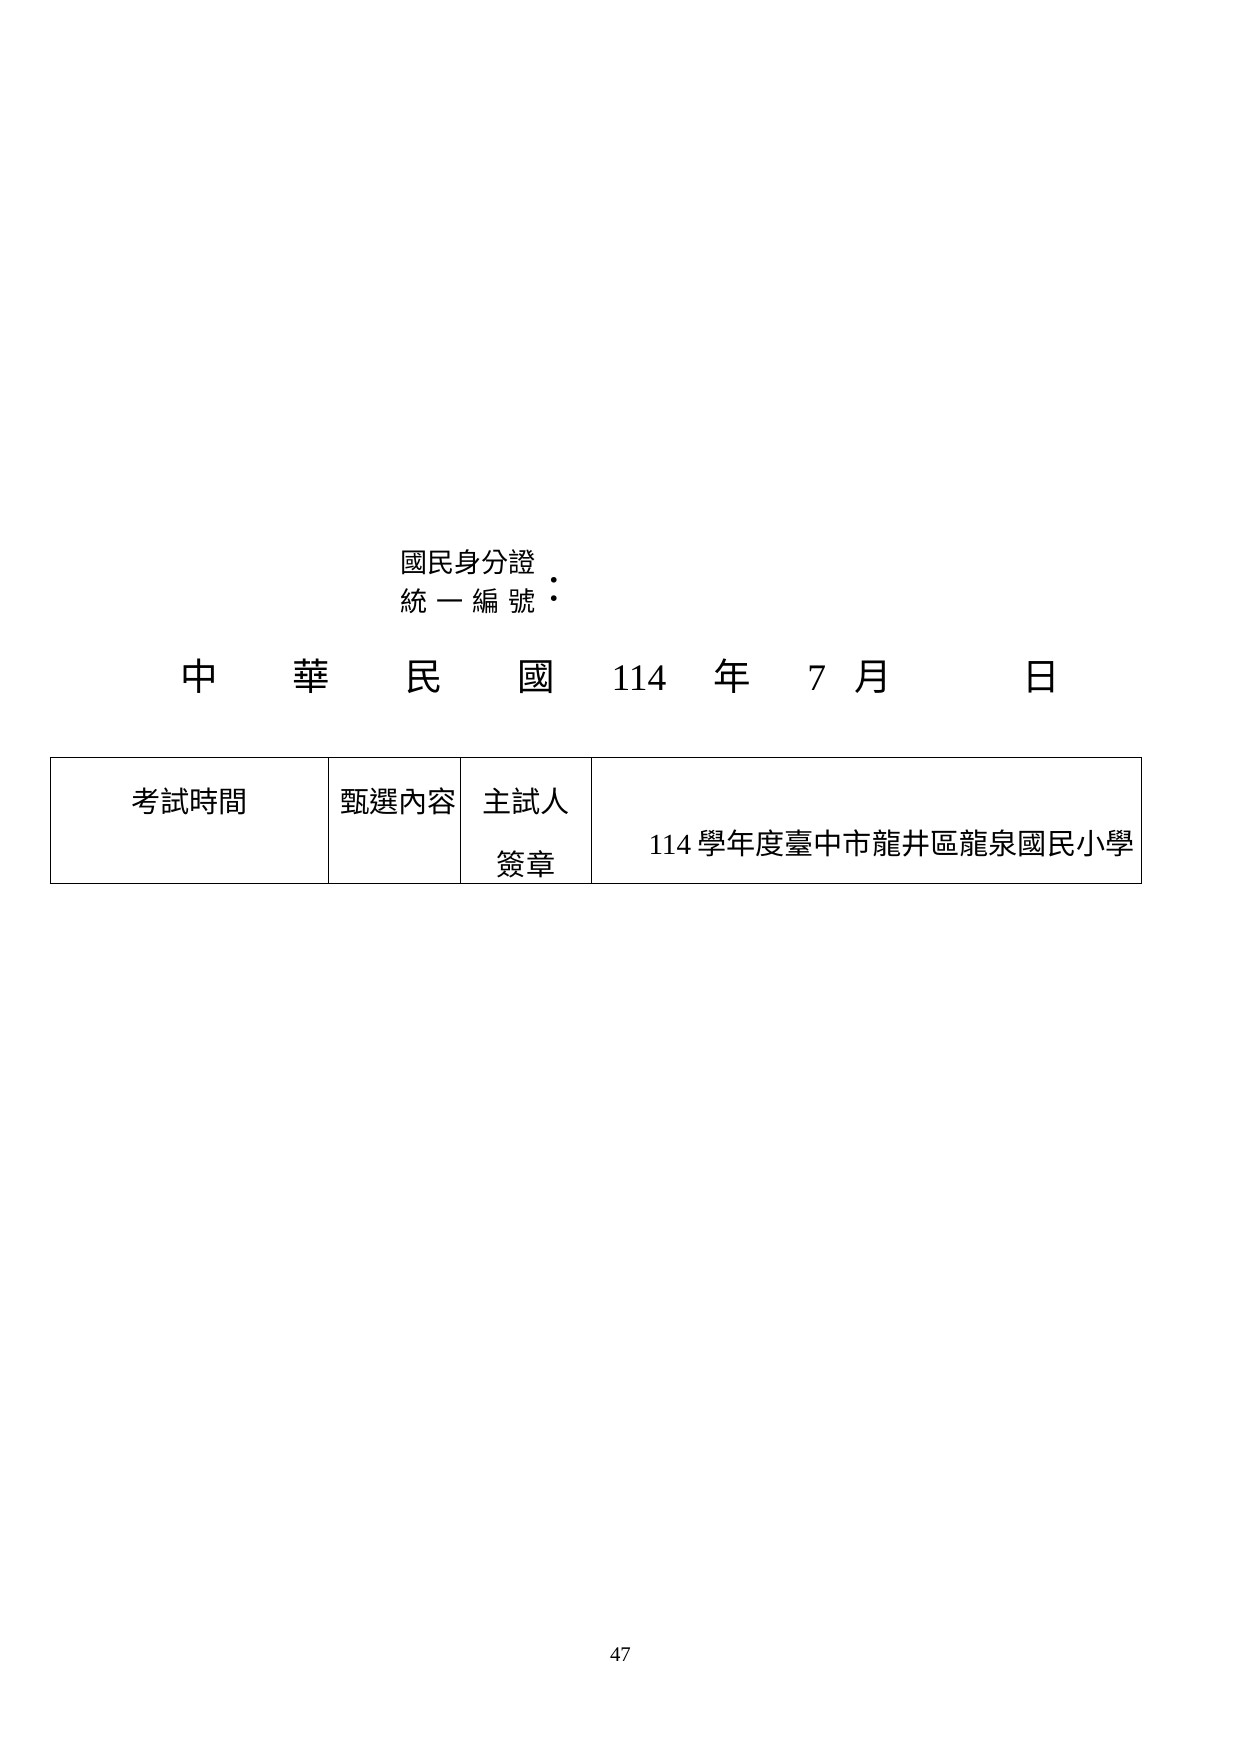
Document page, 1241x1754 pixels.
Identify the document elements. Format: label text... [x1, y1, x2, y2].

table_header 114學年度臺中市龍井區龍泉國民小學 第 次代理(課)教師甄選 甄試類別： 准考證號碼： 姓 名： [592, 758, 1141, 883]
table_header 考試時間 [51, 758, 328, 883]
text 中 華 民 國 114 年 7 月 日 [75, 632, 1165, 694]
text 國民身分證統一編號： [75, 507, 1165, 632]
table_header 主試人 簽章 [461, 758, 591, 883]
table_header 甄選內容 [329, 758, 460, 883]
